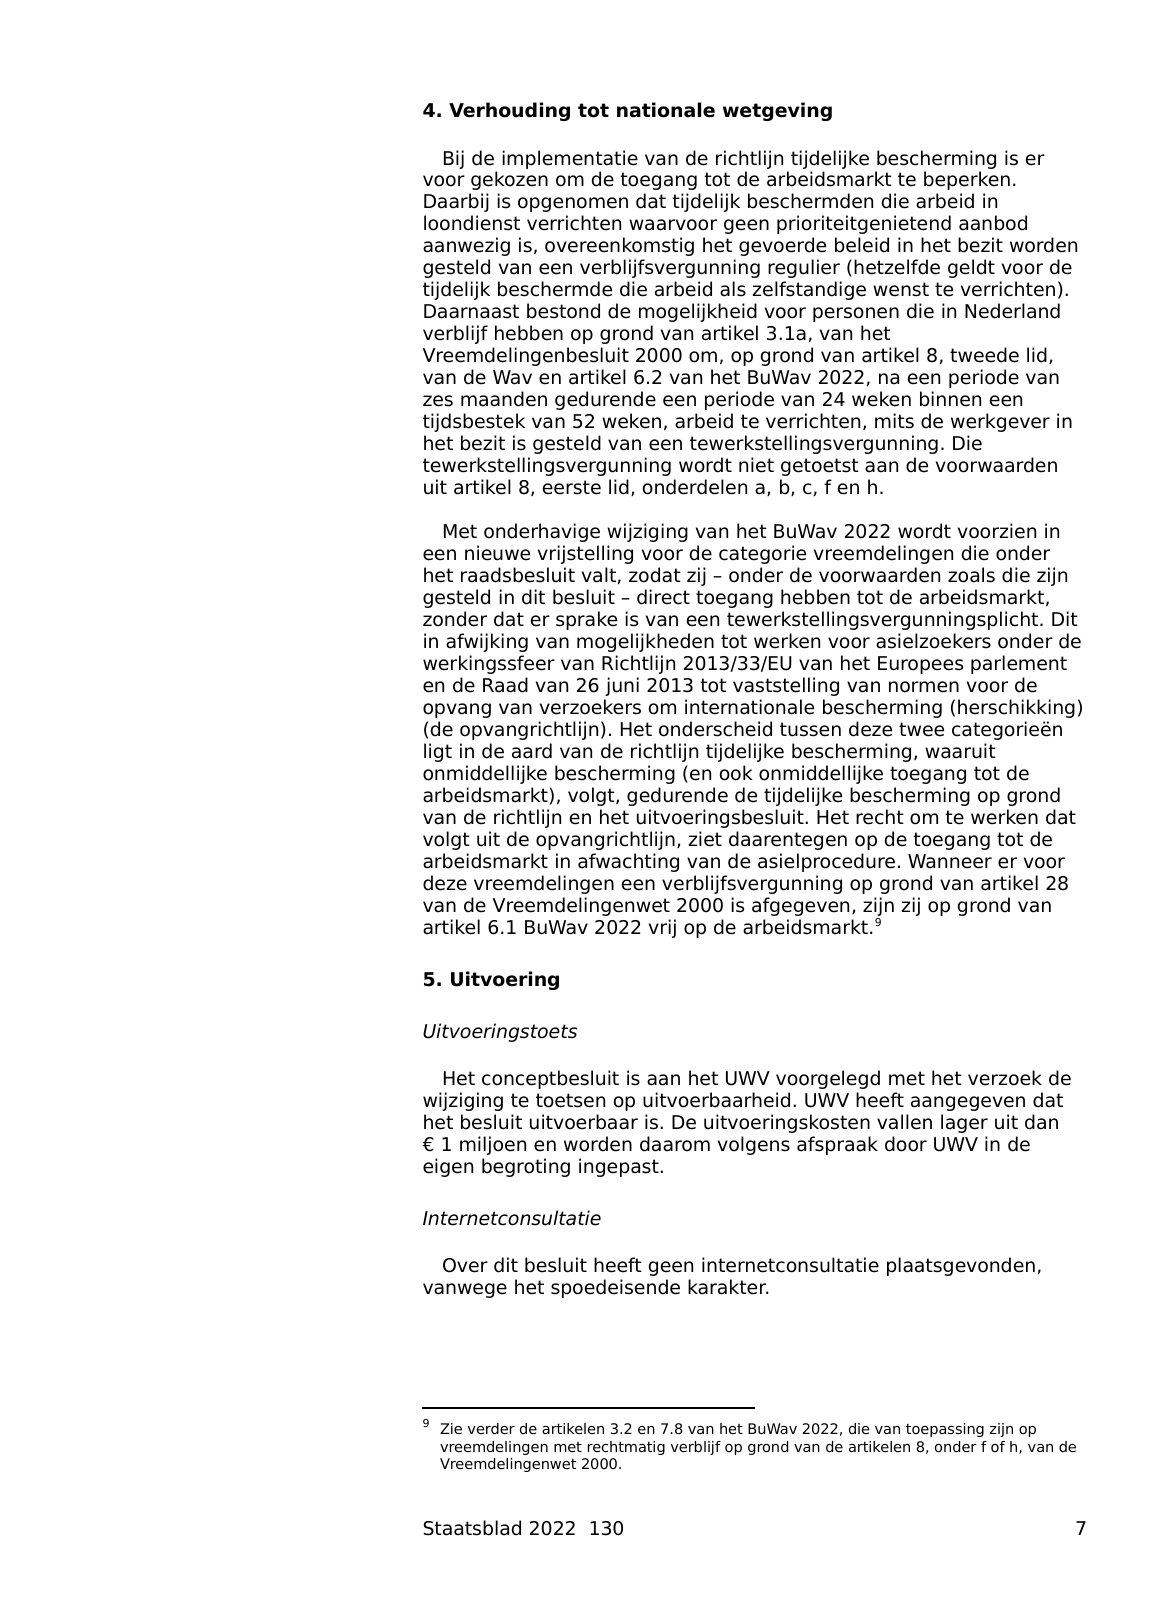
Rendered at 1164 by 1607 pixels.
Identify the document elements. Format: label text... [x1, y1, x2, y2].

text Over dit besluit heeft geen internetconsultatie plaatsgevonden, vanwege het spoedeisende karakter. [422, 1255, 1087, 1299]
text Met onderhavige wijziging van het BuWav 2022 wordt voorzien in een nieuwe vrijstelling voor de categorie vreemdelingen die onder het raadsbesluit valt, zodat zij – onder de voorwaarden zoals die zijn gesteld in dit besluit – direct toegang hebben tot de arbeidsmarkt, zonder dat er sprake is van een tewerkstellingsvergunningsplicht. Dit in afwijking van mogelijkheden tot werken voor asielzoekers onder de werkingssfeer van Richtlijn 2013/33/EU van het Europees parlement en de Raad van 26 juni 2013 tot vaststelling van normen voor de opvang van verzoekers om internationale bescherming (herschikking) (de opvangrichtlijn). Het onderscheid tussen deze twee categorieën ligt in de aard van de richtlijn tijdelijke bescherming, waaruit onmiddellijke bescherming (en ook onmiddellijke toegang tot de arbeidsmarkt), volgt, gedurende de tijdelijke bescherming op grond van de richtlijn en het uitvoeringsbesluit. Het recht om te werken dat volgt uit de opvangrichtlijn, ziet daarentegen op de toegang tot de arbeidsmarkt in afwachting van de asielprocedure. Wanneer er voor deze vreemdelingen een verblijfsvergunning op grond van artikel 28 van de Vreemdelingenwet 2000 is afgegeven, zijn zij op grond van artikel 6.1 BuWav 2022 vrij op de arbeidsmarkt. [422, 521, 1087, 939]
subtitle 4. Verhouding tot nationale wetgeving [422, 100, 1087, 122]
text Het conceptbesluit is aan het UWV voorgelegd met het verzoek de wijziging te toetsen op uitvoerbaarheid. UWV heeft aangegeven dat het besluit uitvoerbaar is. De uitvoeringskosten vallen lager uit dan € 1 miljoen en worden daarom volgens afspraak door UWV in de eigen begroting ingepast. [422, 1068, 1087, 1178]
subtitle 5. Uitvoering [422, 969, 1087, 991]
subtitle Internetconsultatie [422, 1208, 1087, 1230]
text Zie verder de artikelen 3.2 en 7.8 van het BuWav 2022, die van toepassing zijn op vreemdelingen met rechtmatig verblijf op grond van de artikelen 8, onder f of h, van de Vreemdelingenwet 2000. [422, 1417, 1087, 1473]
text Bij de implementatie van de richtlijn tijdelijke bescherming is er voor gekozen om de toegang tot de arbeidsmarkt te beperken. Daarbij is opgenomen dat tijdelijk beschermden die arbeid in loondienst verrichten waarvoor geen prioriteitgenietend aanbod aanwezig is, overeenkomstig het gevoerde beleid in het bezit worden gesteld van een verblijfsvergunning regulier (hetzelfde geldt voor de tijdelijk beschermde die arbeid als zelfstandige wenst te verrichten). Daarnaast bestond de mogelijkheid voor personen die in Nederland verblijf hebben op grond van artikel 3.1a, van het Vreemdelingenbesluit 2000 om, op grond van artikel 8, tweede lid, van de Wav en artikel 6.2 van het BuWav 2022, na een periode van zes maanden gedurende een periode van 24 weken binnen een tijdsbestek van 52 weken, arbeid te verrichten, mits de werkgever in het bezit is gesteld van een tewerkstellingsvergunning. Die tewerkstellingsvergunning wordt niet getoetst aan de voorwaarden uit artikel 8, eerste lid, onderdelen a, b, c, f en h. [422, 147, 1087, 499]
subtitle Uitvoeringstoets [422, 1021, 1087, 1043]
